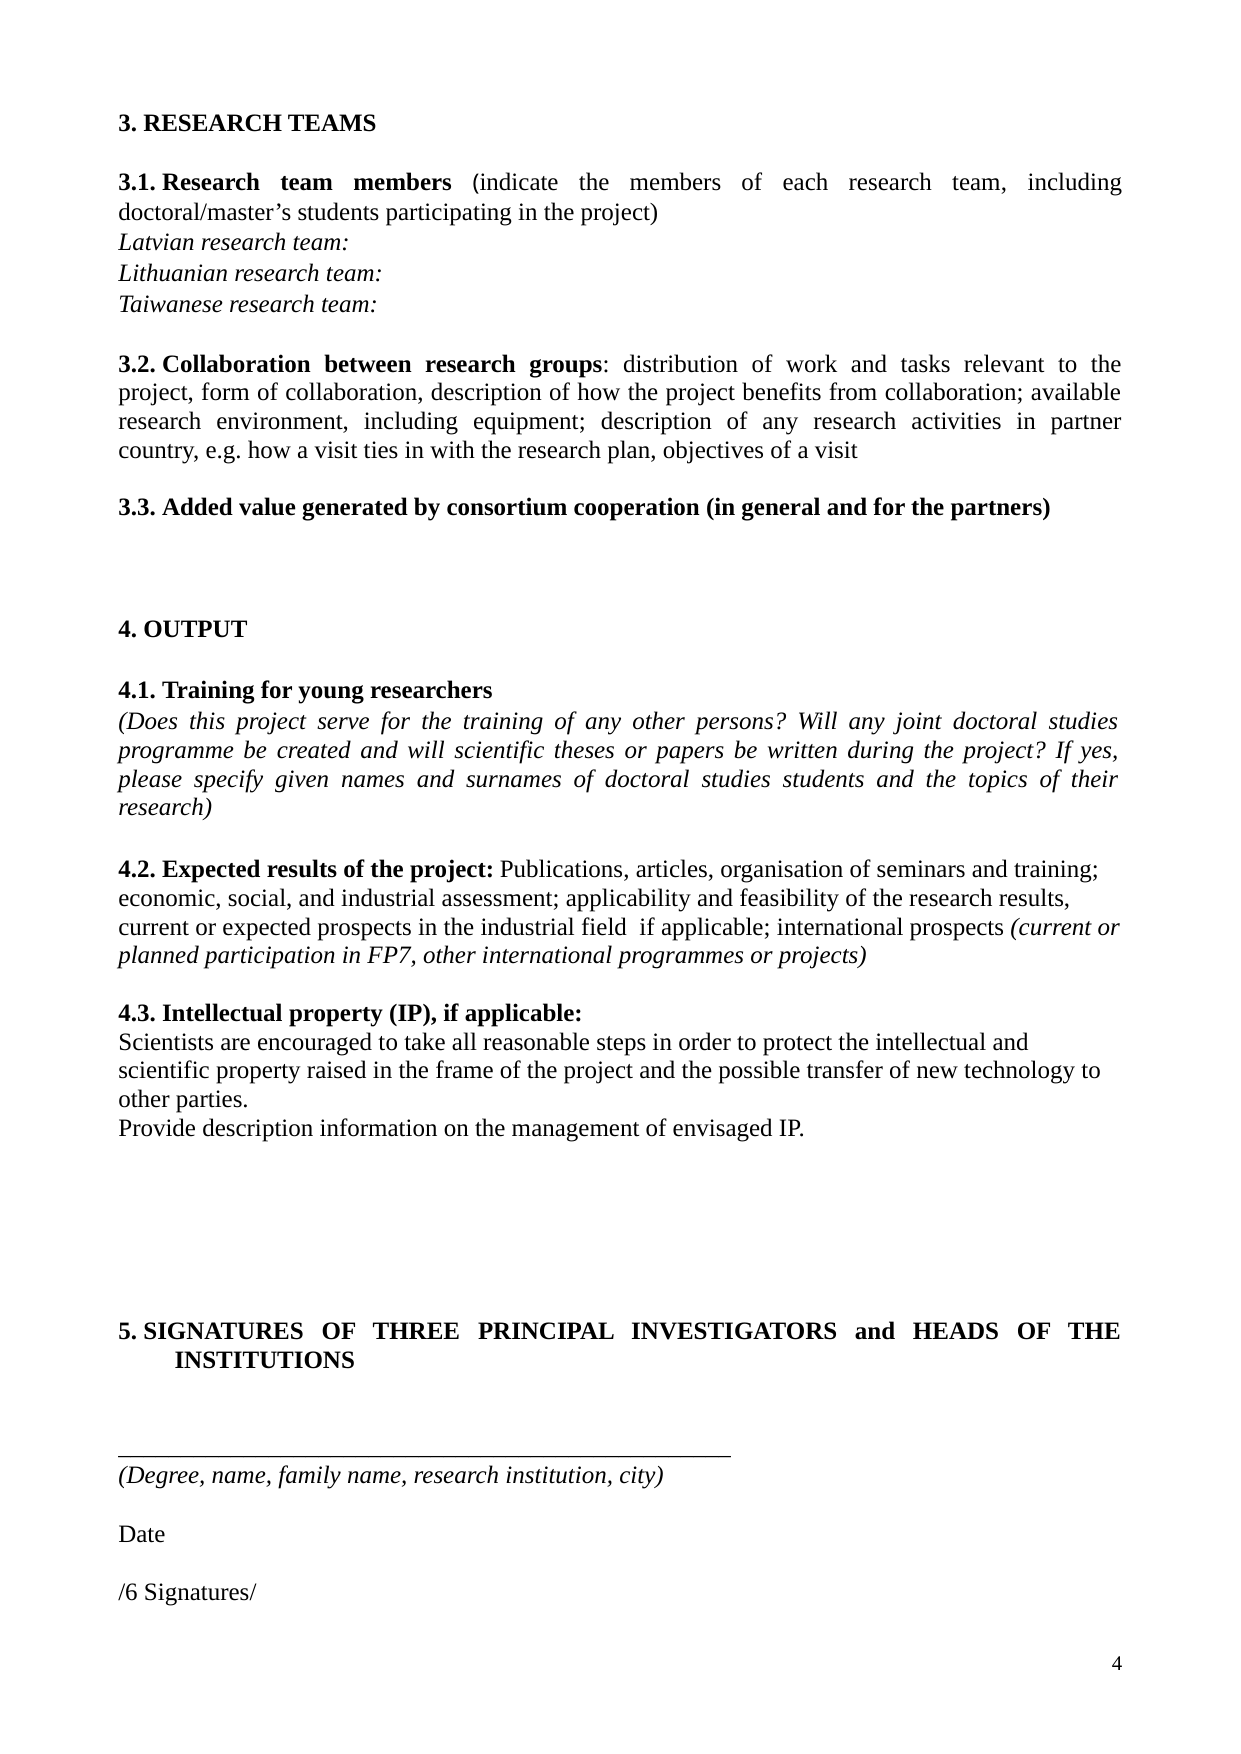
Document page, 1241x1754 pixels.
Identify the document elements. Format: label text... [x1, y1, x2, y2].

text Scientists are encouraged to take all reasonable steps in order to protect the intellectual and scientific property raised in the frame of the project and the possible transfer of new technology to other parties. [118, 1027, 1122, 1113]
text Taiwanese research team: [118, 289, 1122, 318]
text 4.2. Expected results of the project: Publications, articles, organisation of seminars and training; economic, social, and industrial assessment; applicability and feasibility of the research results, current or expected prospects in the industrial field if applicable; international prospects (current or planned participation in FP7, other international programmes or projects) [118, 854, 1122, 969]
text (Degree, name, family name, research institution, city) [118, 1460, 1122, 1489]
text Latvian research team: [118, 227, 1122, 256]
text /6 Signatures/ [118, 1577, 1122, 1606]
text 3.3. Added value generated by consortium cooperation (in general and for the partners) [118, 492, 1122, 521]
text 3.2. Collaboration between research groups: distribution of work and tasks relevant to the project, form of collaboration, description of how the project benefits from collaboration; available research environment, including equipment; description of any research activities in partner country, e.g. how a visit ties in with the research plan, objectives of a visit [118, 349, 1122, 464]
text 3. RESEARCH TEAMS [118, 108, 1122, 137]
text (Does this project serve for the training of any other persons? Will any joint doctoral studies programme be created and will scientific theses or papers be written during the project? If yes, please specify given names and surnames of doctoral studies students and the topics of their research) [118, 706, 1122, 821]
text 4.1. Training for young researchers [118, 675, 1122, 704]
text 4. OUTPUT [118, 614, 1122, 642]
text 4.3. Intellectual property (IP), if applicable: [118, 998, 1122, 1027]
text _________________________________________________ [118, 1431, 1122, 1460]
text Lithuanian research team: [118, 258, 1122, 287]
text Provide description information on the management of envisaged IP. [118, 1113, 1122, 1142]
text Date [118, 1519, 1122, 1548]
text 3.1. Research team members (indicate the members of each research team, including doctoral/master’s students participating in the project) [118, 165, 1122, 225]
text 5. SIGNATURES OF THREE PRINCIPAL INVESTIGATORS and HEADS OF THE INSTITUTIONS [118, 1316, 1122, 1374]
